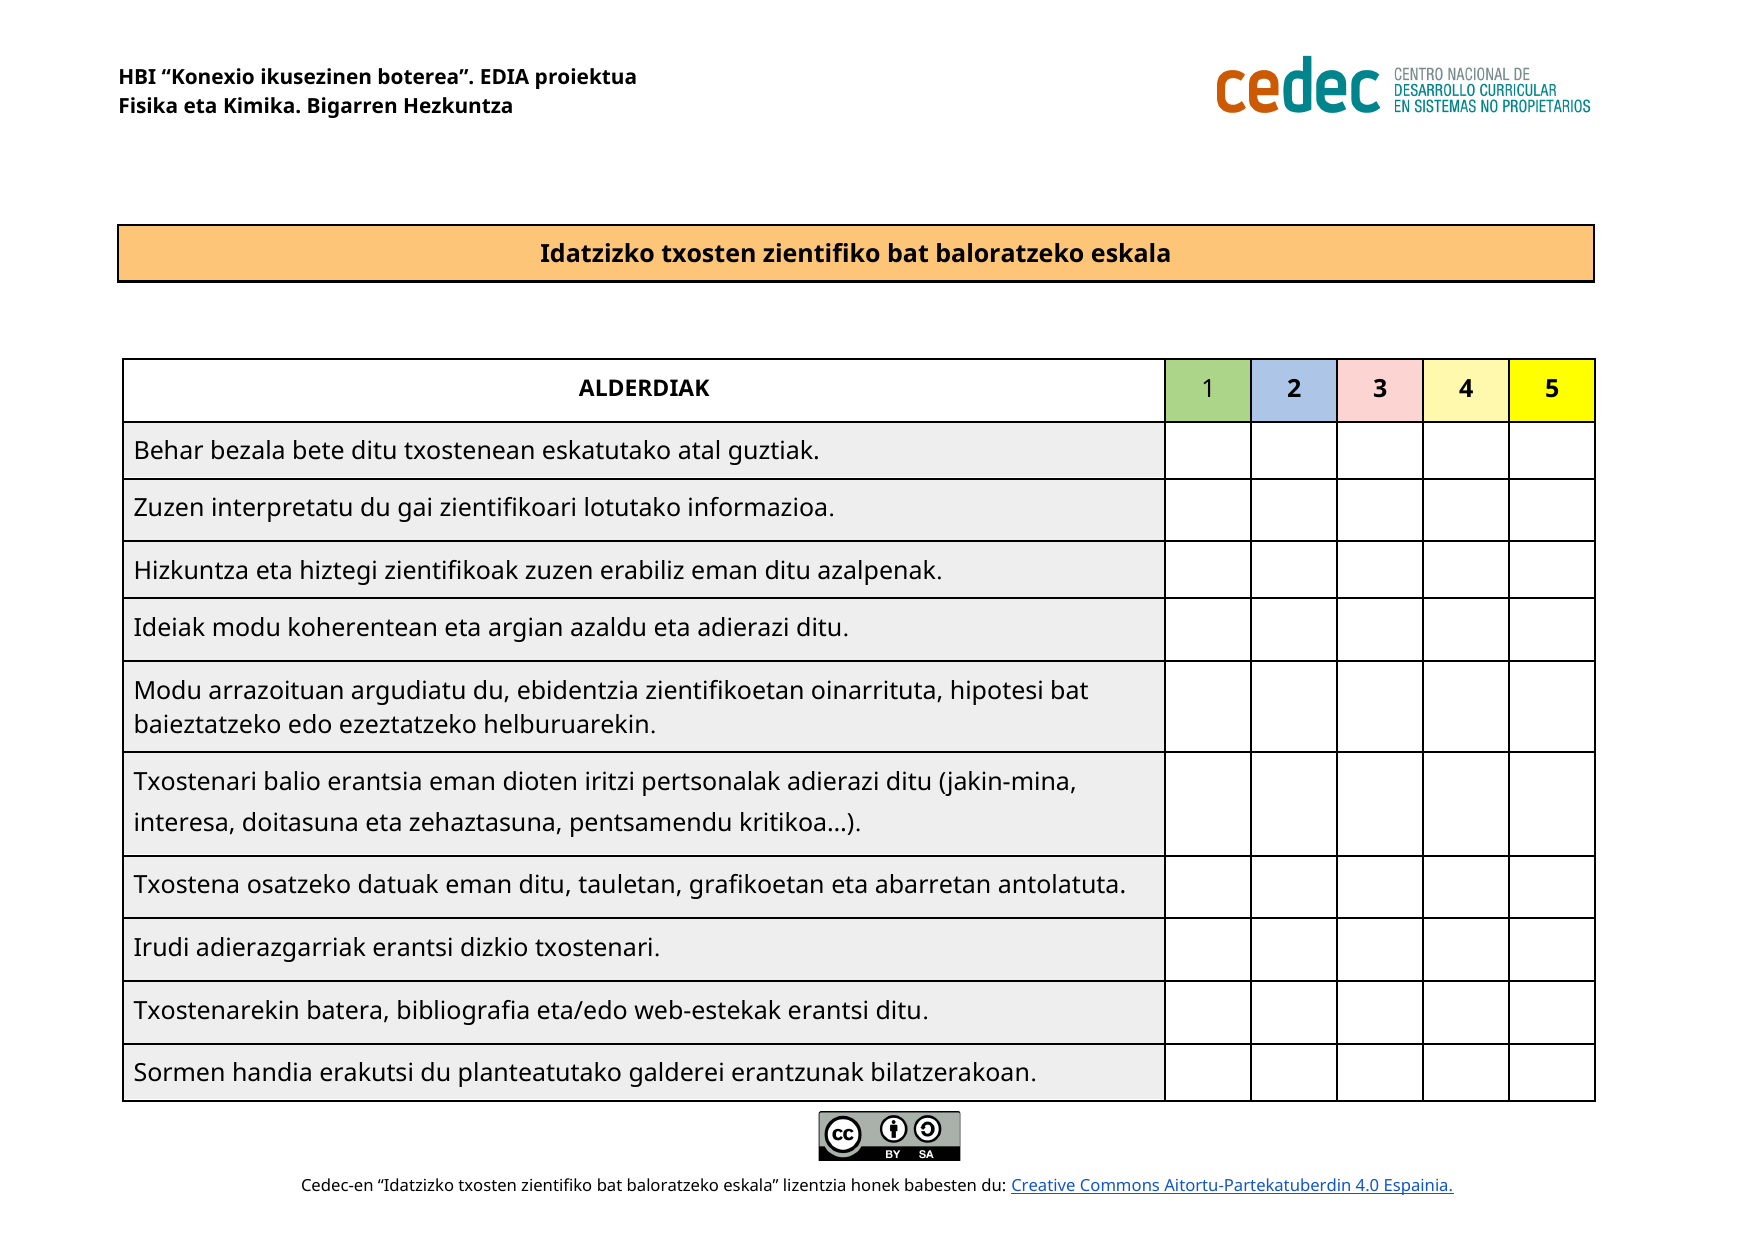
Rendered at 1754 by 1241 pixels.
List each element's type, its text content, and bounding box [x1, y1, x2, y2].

table_cell [1252, 753, 1336, 854]
table_cell [1424, 423, 1508, 477]
table_cell Ideiak modu koherentean eta argian azaldu eta adierazi ditu. [124, 599, 1164, 660]
table_cell [1424, 753, 1508, 854]
table_cell [1252, 982, 1336, 1043]
table_header 1 [1166, 360, 1250, 421]
table_cell [1510, 599, 1594, 660]
table_cell [1510, 1045, 1594, 1099]
table_cell [1166, 662, 1250, 751]
table_cell [1424, 857, 1508, 917]
table_cell [1338, 857, 1422, 917]
table_cell [1510, 753, 1594, 854]
table_cell [1252, 423, 1336, 477]
table_cell [1166, 542, 1250, 597]
table_cell Txostenarekin batera, bibliografia eta/edo web-estekak erantsi ditu. [124, 982, 1164, 1043]
table_cell [1252, 919, 1336, 980]
table_cell [1424, 919, 1508, 980]
table_cell Sormen handia erakutsi du planteatutako galderei erantzunak bilatzerakoan. [124, 1045, 1164, 1099]
table_cell [1166, 599, 1250, 660]
table_cell [1252, 1045, 1336, 1099]
table_header 4 [1424, 360, 1508, 421]
table_cell [1252, 599, 1336, 660]
table_cell [1510, 857, 1594, 917]
table_cell Zuzen interpretatu du gai zientifikoari lotutako informazioa. [124, 480, 1164, 540]
table_cell [1510, 542, 1594, 597]
table_cell [1338, 480, 1422, 540]
table_cell [1424, 480, 1508, 540]
table_cell Irudi adierazgarriak erantsi dizkio txostenari. [124, 919, 1164, 980]
table_cell Txostenari balio erantsia eman dioten iritzi pertsonalak adierazi ditu (jakin-mina, interesa, doitasuna eta zehaztasuna, pentsamendu kritikoa…). [124, 753, 1164, 854]
table_cell [1424, 1045, 1508, 1099]
picture [818, 1111, 961, 1161]
table_header 3 [1338, 360, 1422, 421]
table_cell [1338, 599, 1422, 660]
table_cell [1424, 542, 1508, 597]
table_header ALDERDIAK [124, 360, 1164, 421]
table_cell [1166, 480, 1250, 540]
table_cell [1338, 919, 1422, 980]
table_cell [1338, 1045, 1422, 1099]
table_cell [1338, 542, 1422, 597]
table_header Idatzizko txosten zientifiko bat baloratzeko eskala [119, 226, 1593, 280]
table_cell [1424, 599, 1508, 660]
table_cell Txostena osatzeko datuak eman ditu, tauletan, grafikoetan eta abarretan antolatuta. [124, 857, 1164, 917]
table_cell [1166, 982, 1250, 1043]
table_cell [1252, 480, 1336, 540]
table_cell [1338, 982, 1422, 1043]
table_cell [1166, 423, 1250, 477]
table_cell [1510, 423, 1594, 477]
table_cell [1166, 919, 1250, 980]
table_cell [1338, 423, 1422, 477]
table_header 2 [1252, 360, 1336, 421]
table_cell [1166, 753, 1250, 854]
table_cell [1252, 542, 1336, 597]
table_cell [1338, 753, 1422, 854]
table_cell [1510, 919, 1594, 980]
table_header 5 [1510, 360, 1594, 421]
table_cell [1338, 662, 1422, 751]
table_cell [1510, 982, 1594, 1043]
table_cell [1166, 1045, 1250, 1099]
table_cell [1166, 857, 1250, 917]
table_cell [1252, 857, 1336, 917]
picture [1214, 53, 1598, 123]
table_cell Modu arrazoituan argudiatu du, ebidentzia zientifikoetan oinarrituta, hipotesi bat baieztatzeko edo ezeztatzeko helburuarekin. [124, 662, 1164, 751]
table_cell Hizkuntza eta hiztegi zientifikoak zuzen erabiliz eman ditu azalpenak. [124, 542, 1164, 597]
table_cell [1510, 662, 1594, 751]
table_cell Behar bezala bete ditu txostenean eskatutako atal guztiak. [124, 423, 1164, 477]
table_cell [1252, 662, 1336, 751]
table_cell [1424, 662, 1508, 751]
table_cell [1424, 982, 1508, 1043]
table_cell [1510, 480, 1594, 540]
